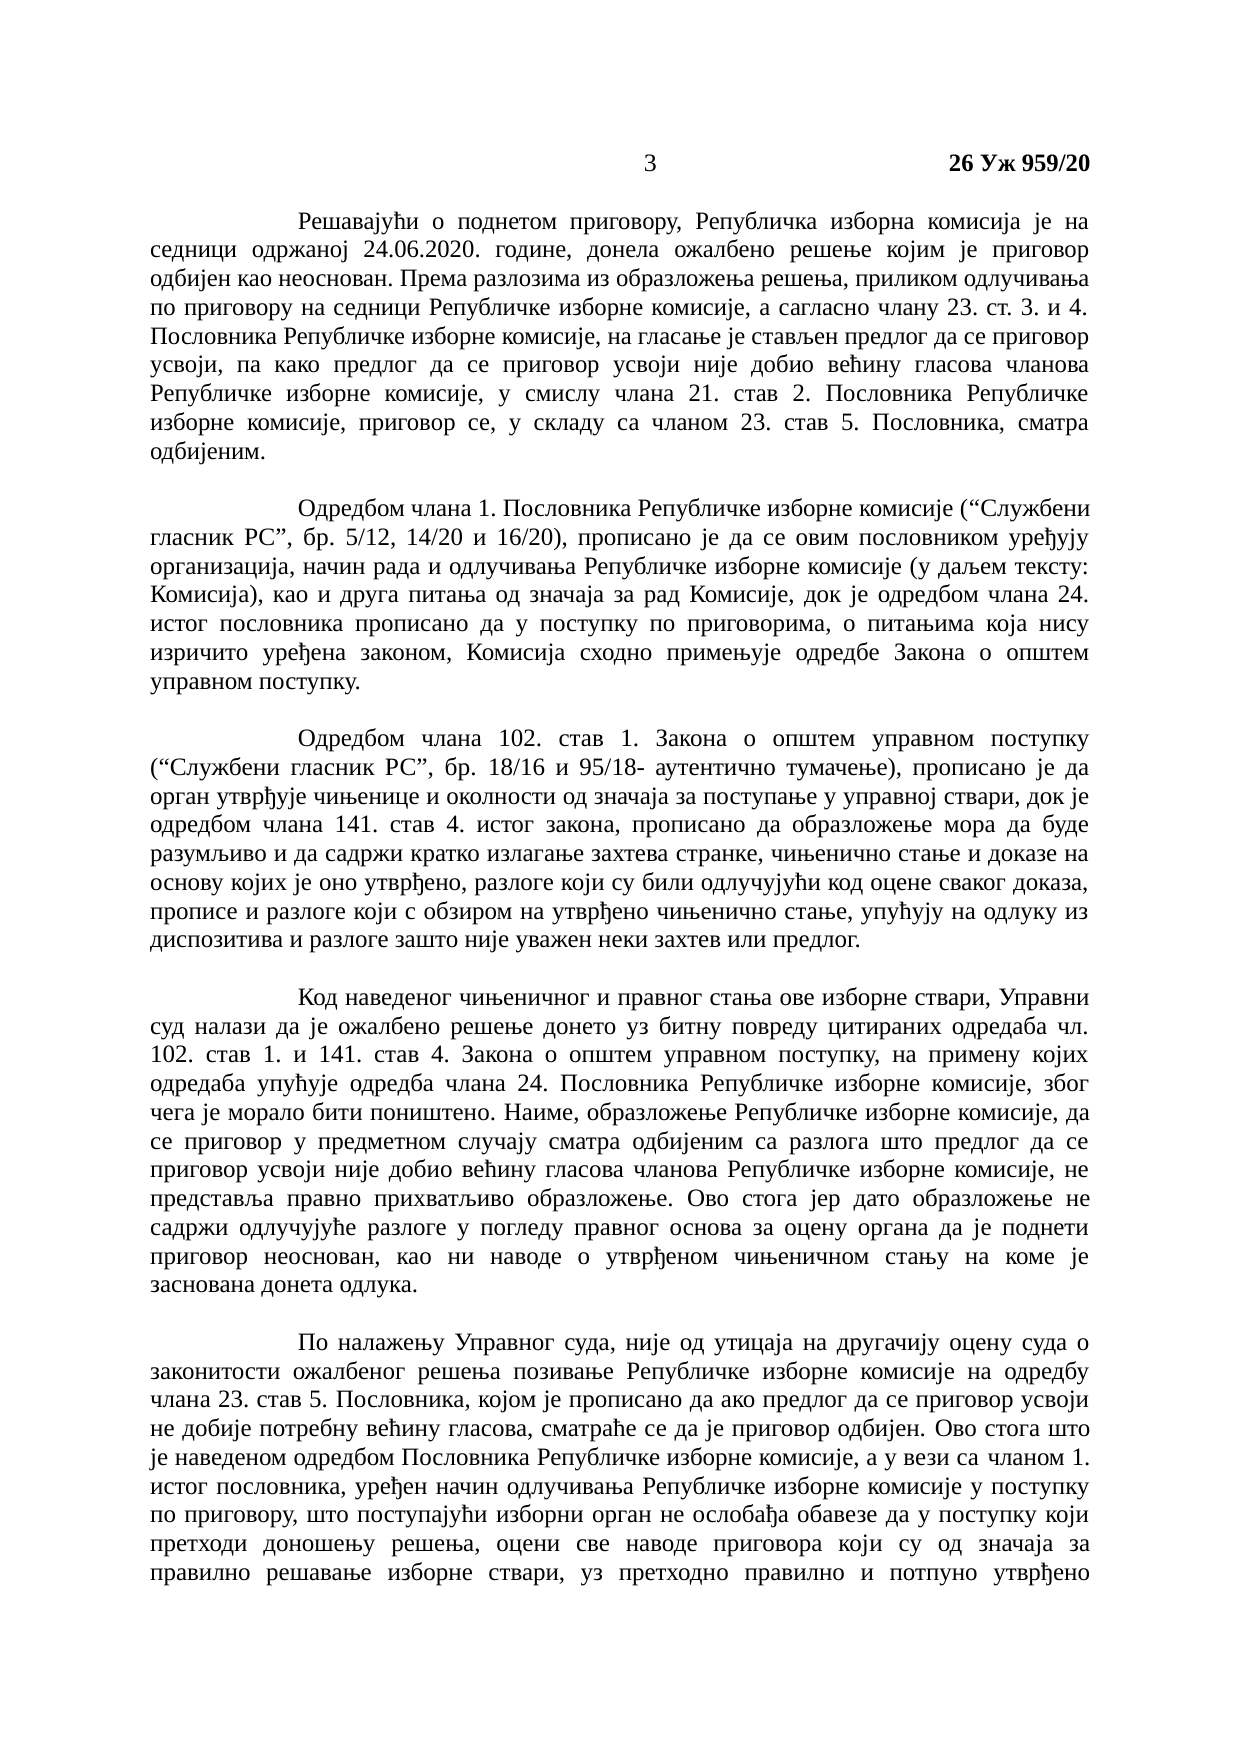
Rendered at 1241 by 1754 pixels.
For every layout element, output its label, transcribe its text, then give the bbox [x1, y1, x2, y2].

text По налажењу Управног суда, није од утицаја на другачију оцену суда о законитости ожалбеног решења позивање Републичке изборне комисије на одредбу члана 23. став 5. Пословника, којом је прописано да ако предлог да се приговор усвоји не добије потребну већину гласова, сматраће се да је приговор одбијен. Ово стога што је наведеном одредбом Пословника Републичке изборне комисије, а у вези са чланом 1. истог пословника, уређен начин одлучивања Републичке изборне комисије у поступку по приговору, што поступајући изборни орган не ослобађа обавезе да у поступку који претходи доношењу решења, оцени све наводе приговора који су од значаја за правилно решавање изборне ствари, уз претходно правилно и потпуно утврђено [150, 1327, 1090, 1586]
text Решавајући о поднетом приговору, Републичка изборна комисија је на седници одржаној 24.06.2020. године, донела ожалбено решење којим је приговор одбијен као неоснован. Према разлозима из образложења решења, приликом одлучивања по приговору на седници Републичке изборне комисије, а сагласно члану 23. ст. 3. и 4. Пословника Републичке изборне комисије, на гласање је стављен предлог да се приговор усвоји, па како предлог да се приговор усвоји није добио већину гласова чланова Републичке изборне комисије, у смислу члана 21. став 2. Пословника Републичке изборне комисије, приговор се, у складу са чланом 23. став 5. Пословника, сматра одбијеним. [150, 206, 1090, 464]
text Одредбом члана 102. став 1. Закона о општем управном поступку (“Службени гласник РС”, бр. 18/16 и 95/18- аутентично тумачење), прописано је да орган утврђује чињенице и околности од значаја за поступање у управној ствари, док је одредбом члана 141. став 4. истог закона, прописано да образложење мора да буде разумљиво и да садржи кратко излагање захтева странке, чињенично стање и доказе на основу којих је оно утврђено, разлоге који су били одлучујући код оцене сваког доказа, прописе и разлоге који с обзиром на утврђено чињенично стање, упућују на одлуку из диспозитива и разлоге зашто није уважен неки захтев или предлог. [150, 723, 1090, 953]
text Одредбом члана 1. Пословника Републичке изборне комисије (“Службени гласник РС”, бр. 5/12, 14/20 и 16/20), прописано је да се овим пословником уређују организација, начин рада и одлучивања Републичке изборне комисије (у даљем тексту: Комисија), као и друга питања од значаја за рад Комисије, док је одредбом члана 24. истог пословника прописано да у поступку по приговорима, о питањима која нису изричито уређена законом, Комисија сходно примењује одредбе Закона о општем управном поступку. [150, 493, 1090, 694]
text Код наведеног чињеничног и правног стања ове изборне ствари, Управни суд налази да је ожалбено решење донето уз битну повреду цитираних одредаба чл. 102. став 1. и 141. став 4. Закона о општем управном поступку, на примену којих одредаба упућује одредба члана 24. Пословника Републичке изборне комисије, због чега је морало бити поништено. Наиме, образложење Републичке изборне комисије, да се приговор у предметном случају сматра одбијеним са разлога што предлог да се приговор усвоји није добио већину гласова чланова Републичке изборне комисије, не представља правно прихватљиво образложење. Ово стога јер дато образложење не садржи одлучујуће разлоге у погледу правног основа за оцену органа да је поднети приговор неоснован, као ни наводе о утврђеном чињеничном стању на коме је заснована донета одлука. [150, 982, 1090, 1298]
